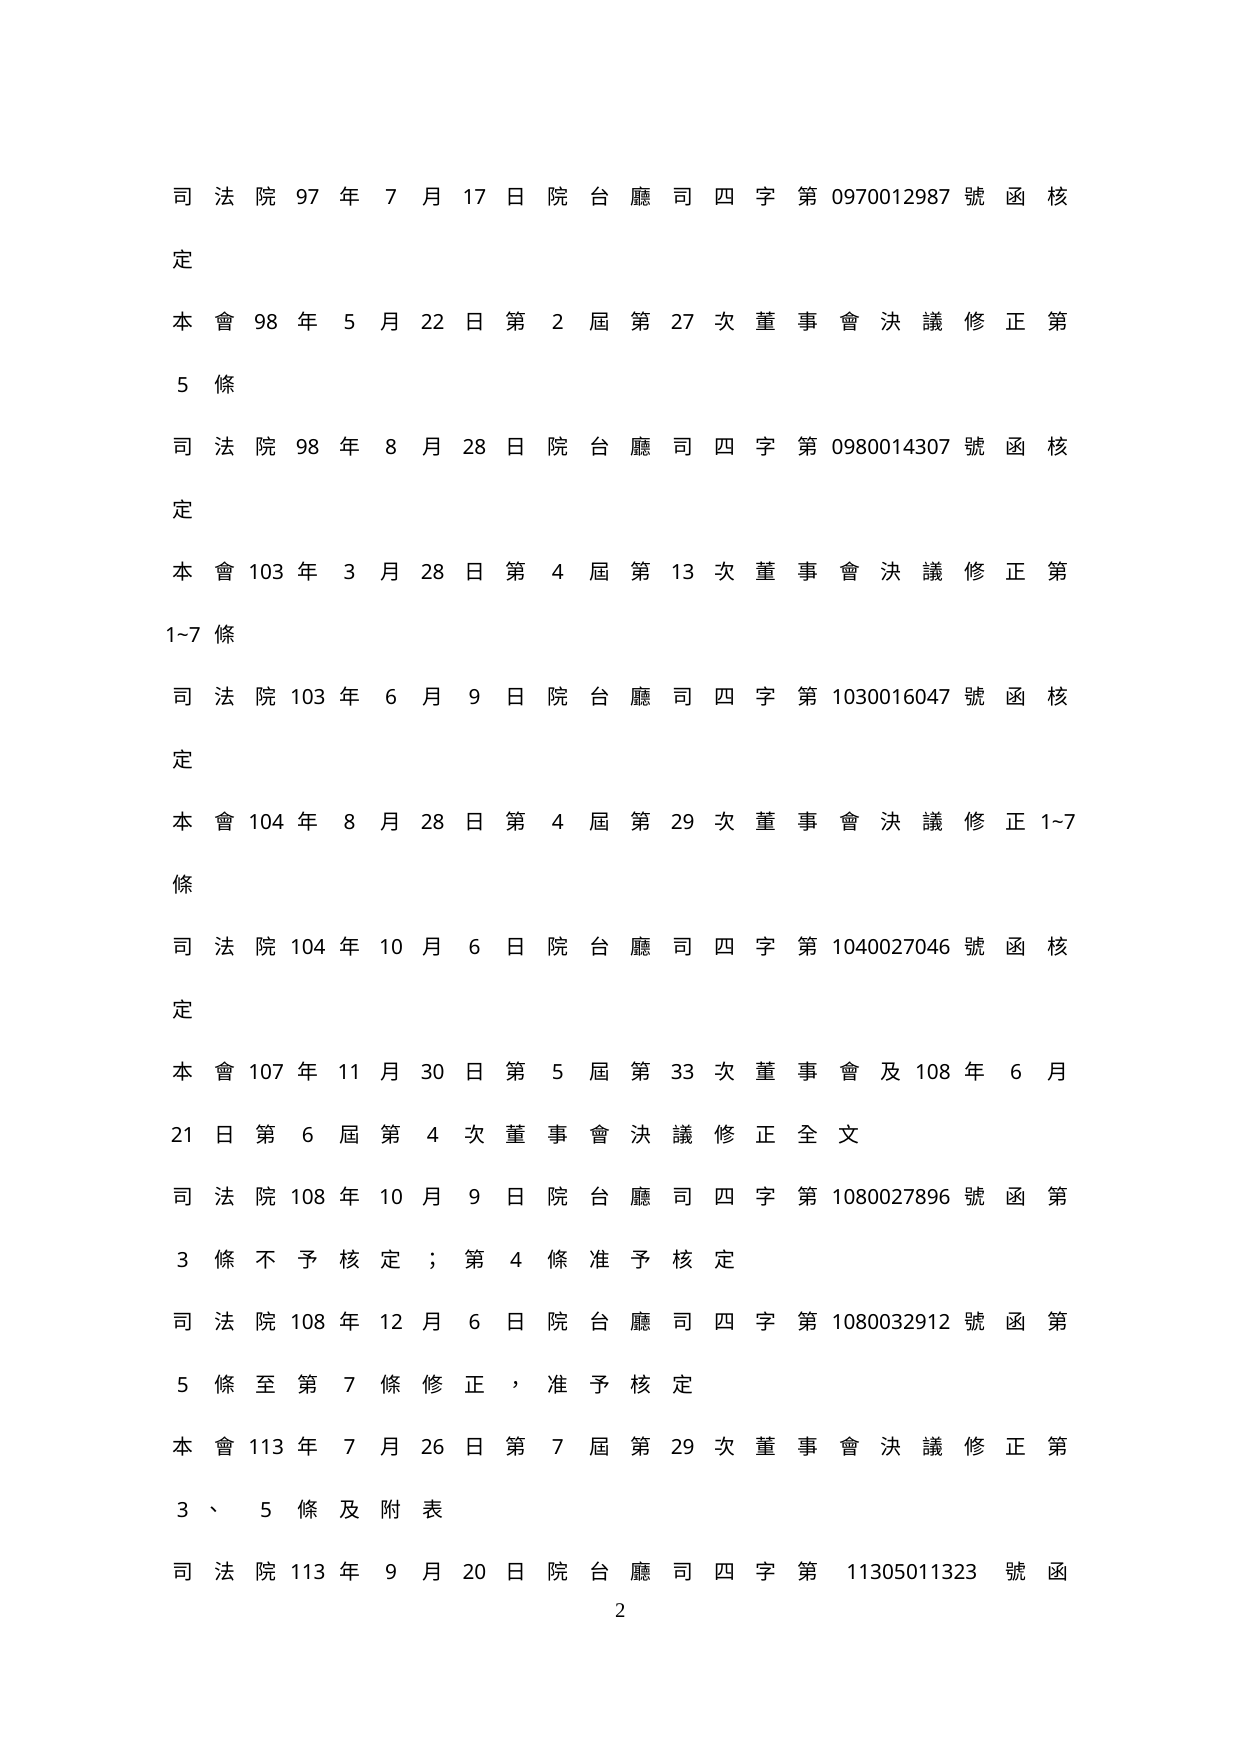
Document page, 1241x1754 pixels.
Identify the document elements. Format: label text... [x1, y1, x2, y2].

text 本會98年5月22日第2屆第27次董事會決議修正第5條 [162, 279, 1078, 404]
text 本會113年7月26日第7屆第29次董事會決議修正第3、5條及附表 [162, 1404, 1078, 1529]
text 本會107年11月30日第5屆第33次董事會及108年6月21日第6屆第4次董事會決議修正全文 [162, 1029, 1078, 1154]
text 司法院103年6月9日院台廳司四字第1030016047號函核定 [162, 654, 1078, 779]
text 本會103年3月28日第4屆第13次董事會決議修正第1~7條 [162, 529, 1078, 654]
text 司法院97年7月17日院台廳司四字第0970012987號函核定 [162, 154, 1078, 279]
text 司法院98年8月28日院台廳司四字第0980014307號函核定 [162, 404, 1078, 529]
text 司法院104年10月6日院台廳司四字第1040027046號函核定 [162, 904, 1078, 1029]
text 本會104年8月28日第4屆第29次董事會決議修正1~7條 [162, 779, 1078, 904]
text 司法院108年12月6日院台廳司四字第1080032912號函第5條至第7條修正，准予核定 [162, 1279, 1078, 1404]
text 司法院113年9月20日院台廳司四字第11305011323號函 [162, 1529, 1078, 1592]
text 司法院108年10月9日院台廳司四字第1080027896號函第3條不予核定；第4條准予核定 [162, 1154, 1078, 1279]
